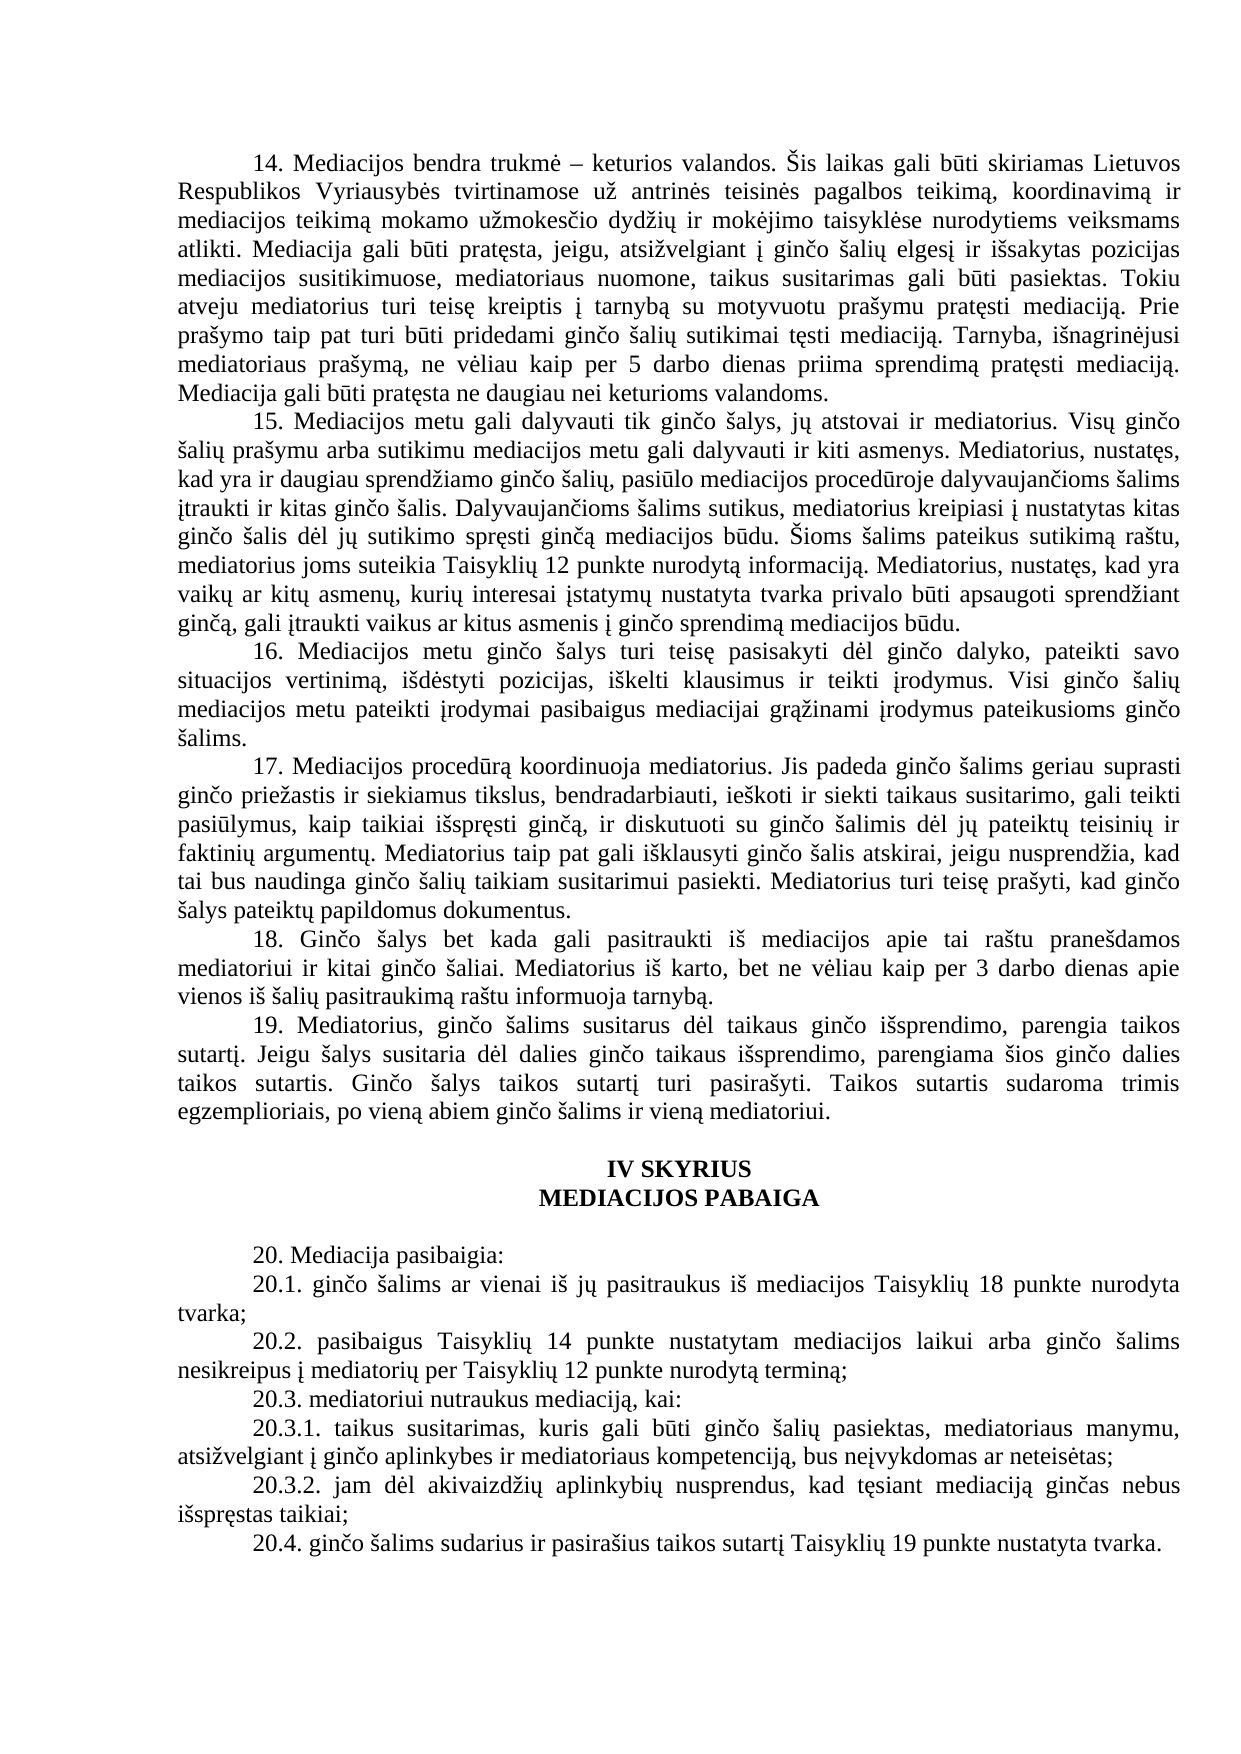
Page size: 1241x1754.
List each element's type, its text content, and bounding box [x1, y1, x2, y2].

text MEDIACIJOS PABAIGA [177, 1183, 1181, 1211]
text 20.3.1. taikus susitarimas, kuris gali būti ginčo šalių pasiektas, mediatoriaus manymu, atsižvelgiant į ginčo aplinkybes ir mediatoriaus kompetenciją, bus neįvykdomas ar neteisėtas; [177, 1413, 1181, 1470]
text 18. Ginčo šalys bet kada gali pasitraukti iš mediacijos apie tai raštu pranešdamos mediatoriui ir kitai ginčo šaliai. Mediatorius iš karto, bet ne vėliau kaip per 3 darbo dienas apie vienos iš šalių pasitraukimą raštu informuoja tarnybą. [177, 924, 1181, 1010]
text IV SKYRIUS [177, 1154, 1181, 1183]
text 15. Mediacijos metu gali dalyvauti tik ginčo šalys, jų atstovai ir mediatorius. Visų ginčo šalių prašymu arba sutikimu mediacijos metu gali dalyvauti ir kiti asmenys. Mediatorius, nustatęs, kad yra ir daugiau sprendžiamo ginčo šalių, pasiūlo mediacijos procedūroje dalyvaujančioms šalims įtraukti ir kitas ginčo šalis. Dalyvaujančioms šalims sutikus, mediatorius kreipiasi į nustatytas kitas ginčo šalis dėl jų sutikimo spręsti ginčą mediacijos būdu. Šioms šalims pateikus sutikimą raštu, mediatorius joms suteikia Taisyklių 12 punkte nurodytą informaciją. Mediatorius, nustatęs, kad yra vaikų ar kitų asmenų, kurių interesai įstatymų nustatyta tvarka privalo būti apsaugoti sprendžiant ginčą, gali įtraukti vaikus ar kitus asmenis į ginčo sprendimą mediacijos būdu. [177, 406, 1181, 636]
text 20.4. ginčo šalims sudarius ir pasirašius taikos sutartį Taisyklių 19 punkte nustatyta tvarka. [177, 1528, 1181, 1556]
text 20.2. pasibaigus Taisyklių 14 punkte nustatytam mediacijos laikui arba ginčo šalims nesikreipus į mediatorių per Taisyklių 12 punkte nurodytą terminą; [177, 1326, 1181, 1384]
text 20.1. ginčo šalims ar vienai iš jų pasitraukus iš mediacijos Taisyklių 18 punkte nurodyta tvarka; [177, 1269, 1181, 1326]
text 20. Mediacija pasibaigia: [177, 1240, 1181, 1269]
text 19. Mediatorius, ginčo šalims susitarus dėl taikaus ginčo išsprendimo, parengia taikos sutartį. Jeigu šalys susitaria dėl dalies ginčo taikaus išsprendimo, parengiama šios ginčo dalies taikos sutartis. Ginčo šalys taikos sutartį turi pasirašyti. Taikos sutartis sudaroma trimis egzemplioriais, po vieną abiem ginčo šalims ir vieną mediatoriui. [177, 1010, 1181, 1125]
text 20.3. mediatoriui nutraukus mediaciją, kai: [177, 1384, 1181, 1413]
text 20.3.2. jam dėl akivaizdžių aplinkybių nusprendus, kad tęsiant mediaciją ginčas nebus išspręstas taikiai; [177, 1470, 1181, 1528]
text 16. Mediacijos metu ginčo šalys turi teisę pasisakyti dėl ginčo dalyko, pateikti savo situacijos vertinimą, išdėstyti pozicijas, iškelti klausimus ir teikti įrodymus. Visi ginčo šalių mediacijos metu pateikti įrodymai pasibaigus mediacijai grąžinami įrodymus pateikusioms ginčo šalims. [177, 636, 1181, 751]
text 17. Mediacijos procedūrą koordinuoja mediatorius. Jis padeda ginčo šalims geriau suprasti ginčo priežastis ir siekiamus tikslus, bendradarbiauti, ieškoti ir siekti taikaus susitarimo, gali teikti pasiūlymus, kaip taikiai išspręsti ginčą, ir diskutuoti su ginčo šalimis dėl jų pateiktų teisinių ir faktinių argumentų. Mediatorius taip pat gali išklausyti ginčo šalis atskirai, jeigu nusprendžia, kad tai bus naudinga ginčo šalių taikiam susitarimui pasiekti. Mediatorius turi teisę prašyti, kad ginčo šalys pateiktų papildomus dokumentus. [177, 751, 1181, 924]
text 14. Mediacijos bendra trukmė – keturios valandos. Šis laikas gali būti skiriamas Lietuvos Respublikos Vyriausybės tvirtinamose už antrinės teisinės pagalbos teikimą, koordinavimą ir mediacijos teikimą mokamo užmokesčio dydžių ir mokėjimo taisyklėse nurodytiems veiksmams atlikti. Mediacija gali būti pratęsta, jeigu, atsižvelgiant į ginčo šalių elgesį ir išsakytas pozicijas mediacijos susitikimuose, mediatoriaus nuomone, taikus susitarimas gali būti pasiektas. Tokiu atveju mediatorius turi teisę kreiptis į tarnybą su motyvuotu prašymu pratęsti mediaciją. Prie prašymo taip pat turi būti pridedami ginčo šalių sutikimai tęsti mediaciją. Tarnyba, išnagrinėjusi mediatoriaus prašymą, ne vėliau kaip per 5 darbo dienas priima sprendimą pratęsti mediaciją. Mediacija gali būti pratęsta ne daugiau nei keturioms valandoms. [177, 148, 1181, 406]
